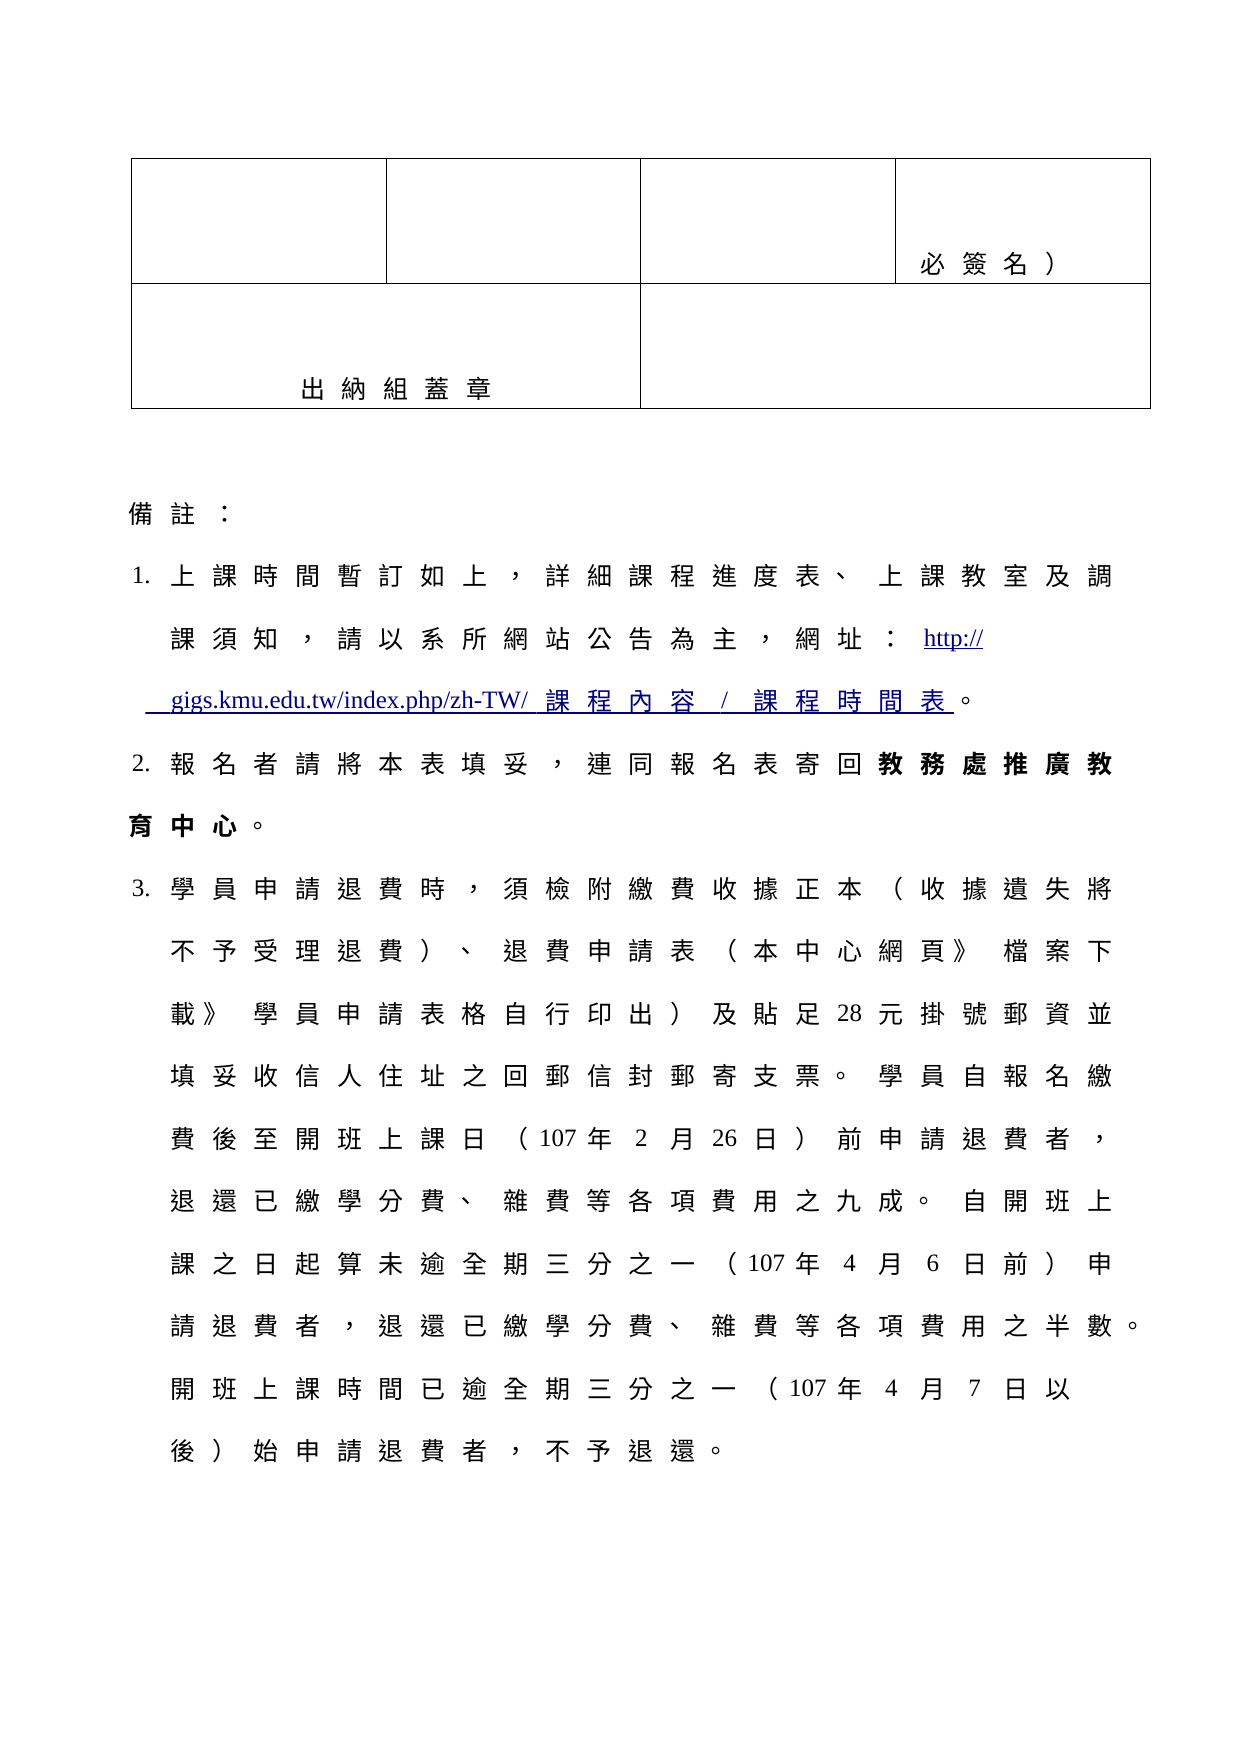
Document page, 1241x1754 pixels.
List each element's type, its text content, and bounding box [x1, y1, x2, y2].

text 備註： [120, 471, 1120, 533]
text 1.上課時間暫訂如上，詳細課程進度表、上課教室及調課須知，請以系所網站公告為主，網址：http://gigs.kmu.edu.tw/index.php/zh-TW/課程內容/課程時間表。 [120, 533, 1120, 721]
table_cell [132, 159, 386, 283]
text 2.報名者請將本表填妥，連同報名表寄回教務處推廣教育中心。 [120, 721, 1120, 846]
table_cell 必簽名） [896, 159, 1150, 283]
text 3.學員申請退費時，須檢附繳費收據正本（收據遺失將不予受理退費）、退費申請表（本中心網頁》檔案下載》學員申請表格自行印出）及貼足28元掛號郵資並填妥收信人住址之回郵信封郵寄支票。學員自報名繳費後至開班上課日（107年2月26日）前申請退費者，退還已繳學分費、雜費等各項費用之九成。自開班上課之日起算未逾全期三分之一（107年4月6日前）申請退費者，退還已繳學分費、雜費等各項費用之半數。開班上課時間已逾全期三分之一（107年4月7日以後）始申請退費者，不予退還。 [120, 846, 1120, 1471]
table_cell 出納組蓋章 [132, 284, 640, 408]
table_cell [641, 159, 895, 283]
table_cell [641, 284, 1150, 408]
table_cell [387, 159, 640, 283]
